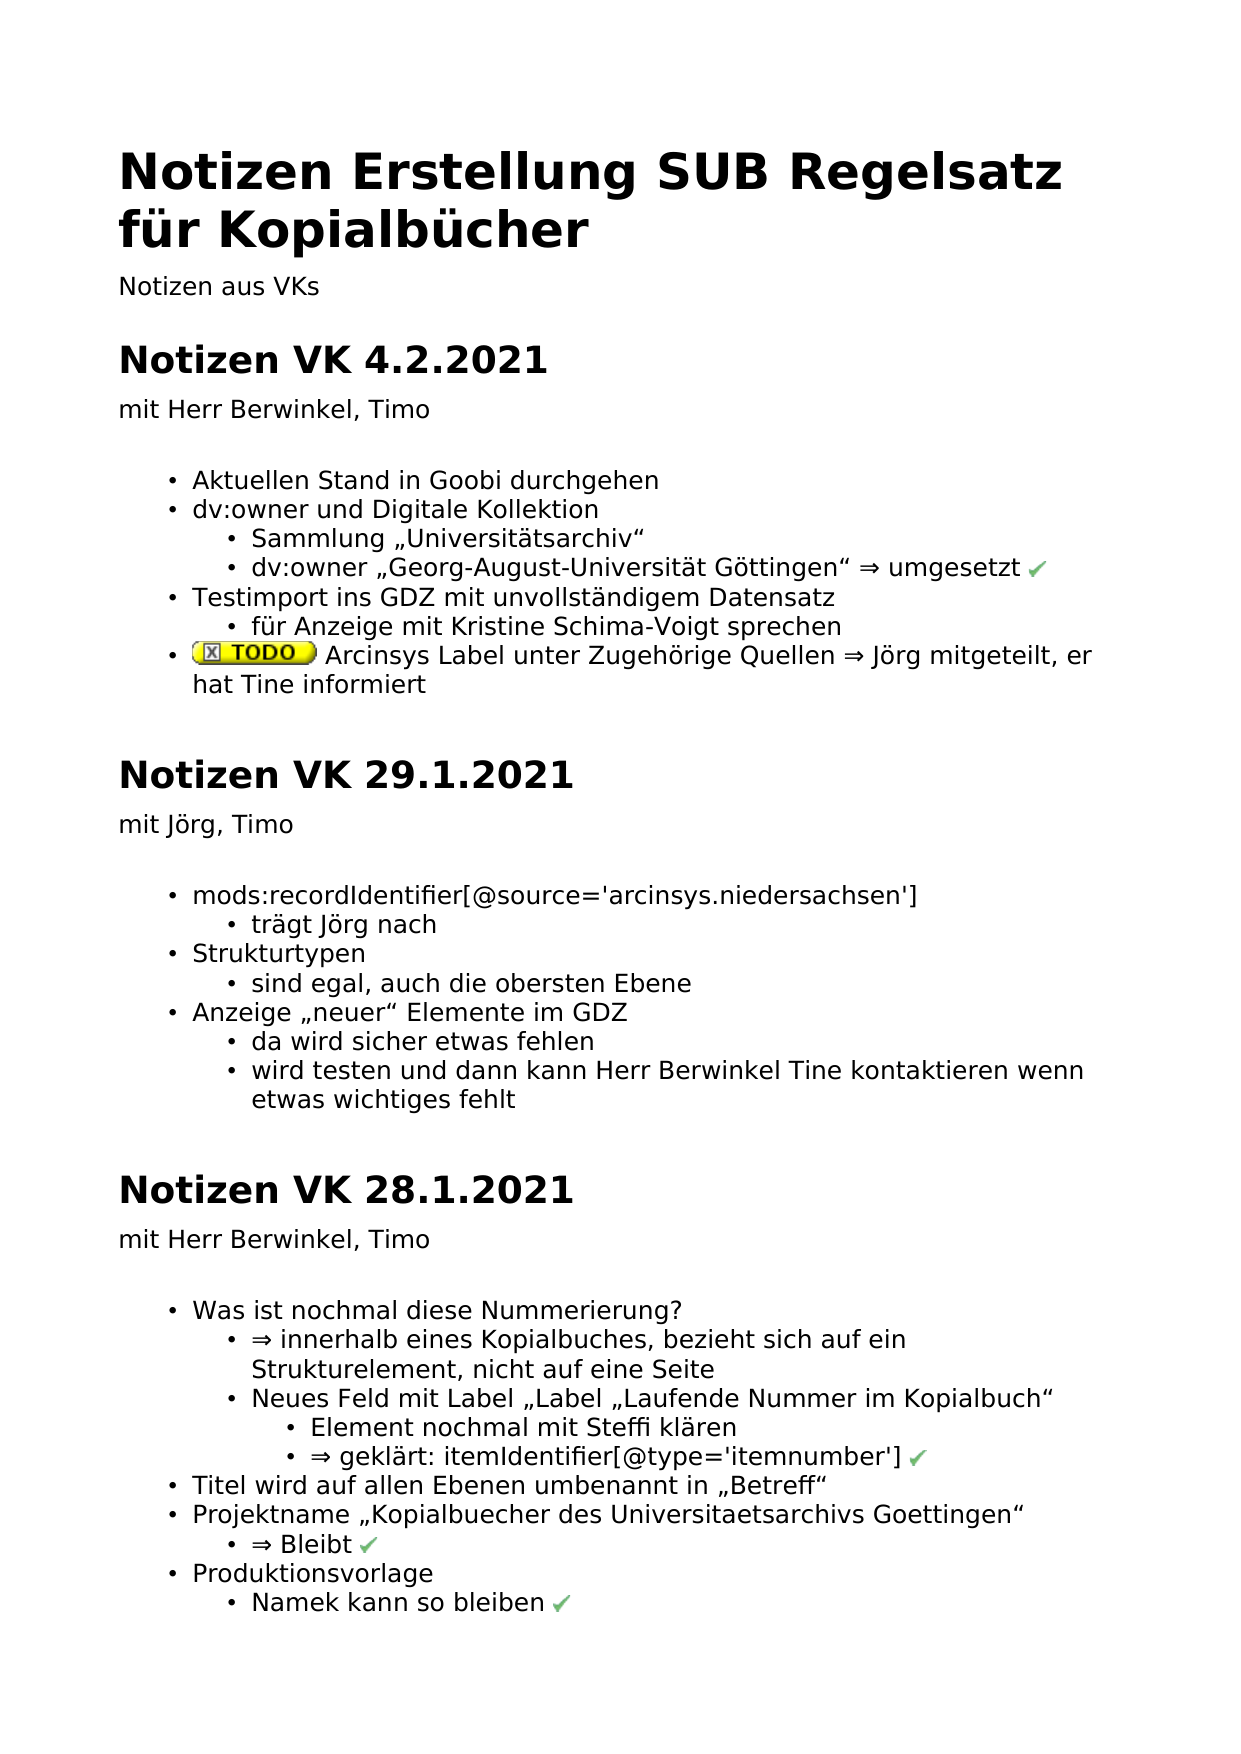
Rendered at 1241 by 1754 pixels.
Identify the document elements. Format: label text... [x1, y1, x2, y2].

list Sammlung „Universitätsarchiv“ [236, 524, 1122, 553]
list wird testen und dann kann Herr Berwinkel Tine kontaktieren wenn etwas wichtiges fehlt [236, 1056, 1122, 1115]
picture [192, 641, 317, 665]
list mods:recordIdentifier[@source='arcinsys.niedersachsen'] [177, 881, 1122, 911]
list Titel wird auf allen Ebenen umbenannt in „Betreff“ [177, 1471, 1122, 1501]
picture [1028, 561, 1047, 577]
list Was ist nochmal diese Nummerierung? [177, 1296, 1122, 1326]
list da wird sicher etwas fehlen [236, 1027, 1122, 1056]
picture [360, 1537, 378, 1553]
list trägt Jörg nach [236, 911, 1122, 940]
subtitle Notizen VK 29.1.2021 [118, 754, 1122, 798]
list Projektname „Kopialbuecher des Universitaetsarchivs Goettingen“ [177, 1501, 1122, 1530]
list dv:owner und Digitale Kollektion [177, 495, 1122, 524]
subtitle Notizen VK 4.2.2021 [118, 339, 1122, 382]
list Neues Feld mit Label „Label „Laufende Nummer im Kopialbuch“ [236, 1384, 1122, 1413]
picture [553, 1595, 571, 1612]
text mit Jörg, Timo [118, 810, 1122, 839]
list dv:owner „Georg-August-Universität Göttingen“ ⇒ umgesetzt [236, 553, 1122, 583]
text mit Herr Berwinkel, Timo [118, 395, 1122, 424]
list Anzeige „neuer“ Elemente im GDZ [177, 998, 1122, 1027]
list ⇒ geklärt: itemIdentifier[@type='itemnumber'] [295, 1442, 1122, 1471]
list Strukturtypen [177, 940, 1122, 969]
list Testimport ins GDZ mit unvollständigem Datensatz [177, 583, 1122, 612]
text Notizen aus VKs [118, 272, 1122, 301]
text mit Herr Berwinkel, Timo [118, 1225, 1122, 1254]
list Aktuellen Stand in Goobi durchgehen [177, 466, 1122, 495]
list ⇒ Bleibt [236, 1530, 1122, 1559]
list für Anzeige mit Kristine Schima-Voigt sprechen [236, 612, 1122, 641]
subtitle Notizen VK 28.1.2021 [118, 1169, 1122, 1213]
list Namek kann so bleiben [236, 1588, 1122, 1617]
list Element nochmal mit Steffi klären [295, 1413, 1122, 1442]
list Produktionsvorlage [177, 1559, 1122, 1588]
list ⇒ innerhalb eines Kopialbuches, bezieht sich auf ein Strukturelement, nicht auf eine Seite [236, 1326, 1122, 1384]
picture [909, 1450, 927, 1466]
subtitle Notizen Erstellung SUB Regelsatz für Kopialbücher [118, 143, 1122, 259]
list Arcinsys Label unter Zugehörige Quellen ⇒ Jörg mitgeteilt, er hat Tine informiert [177, 641, 1122, 699]
list sind egal, auch die obersten Ebene [236, 969, 1122, 998]
